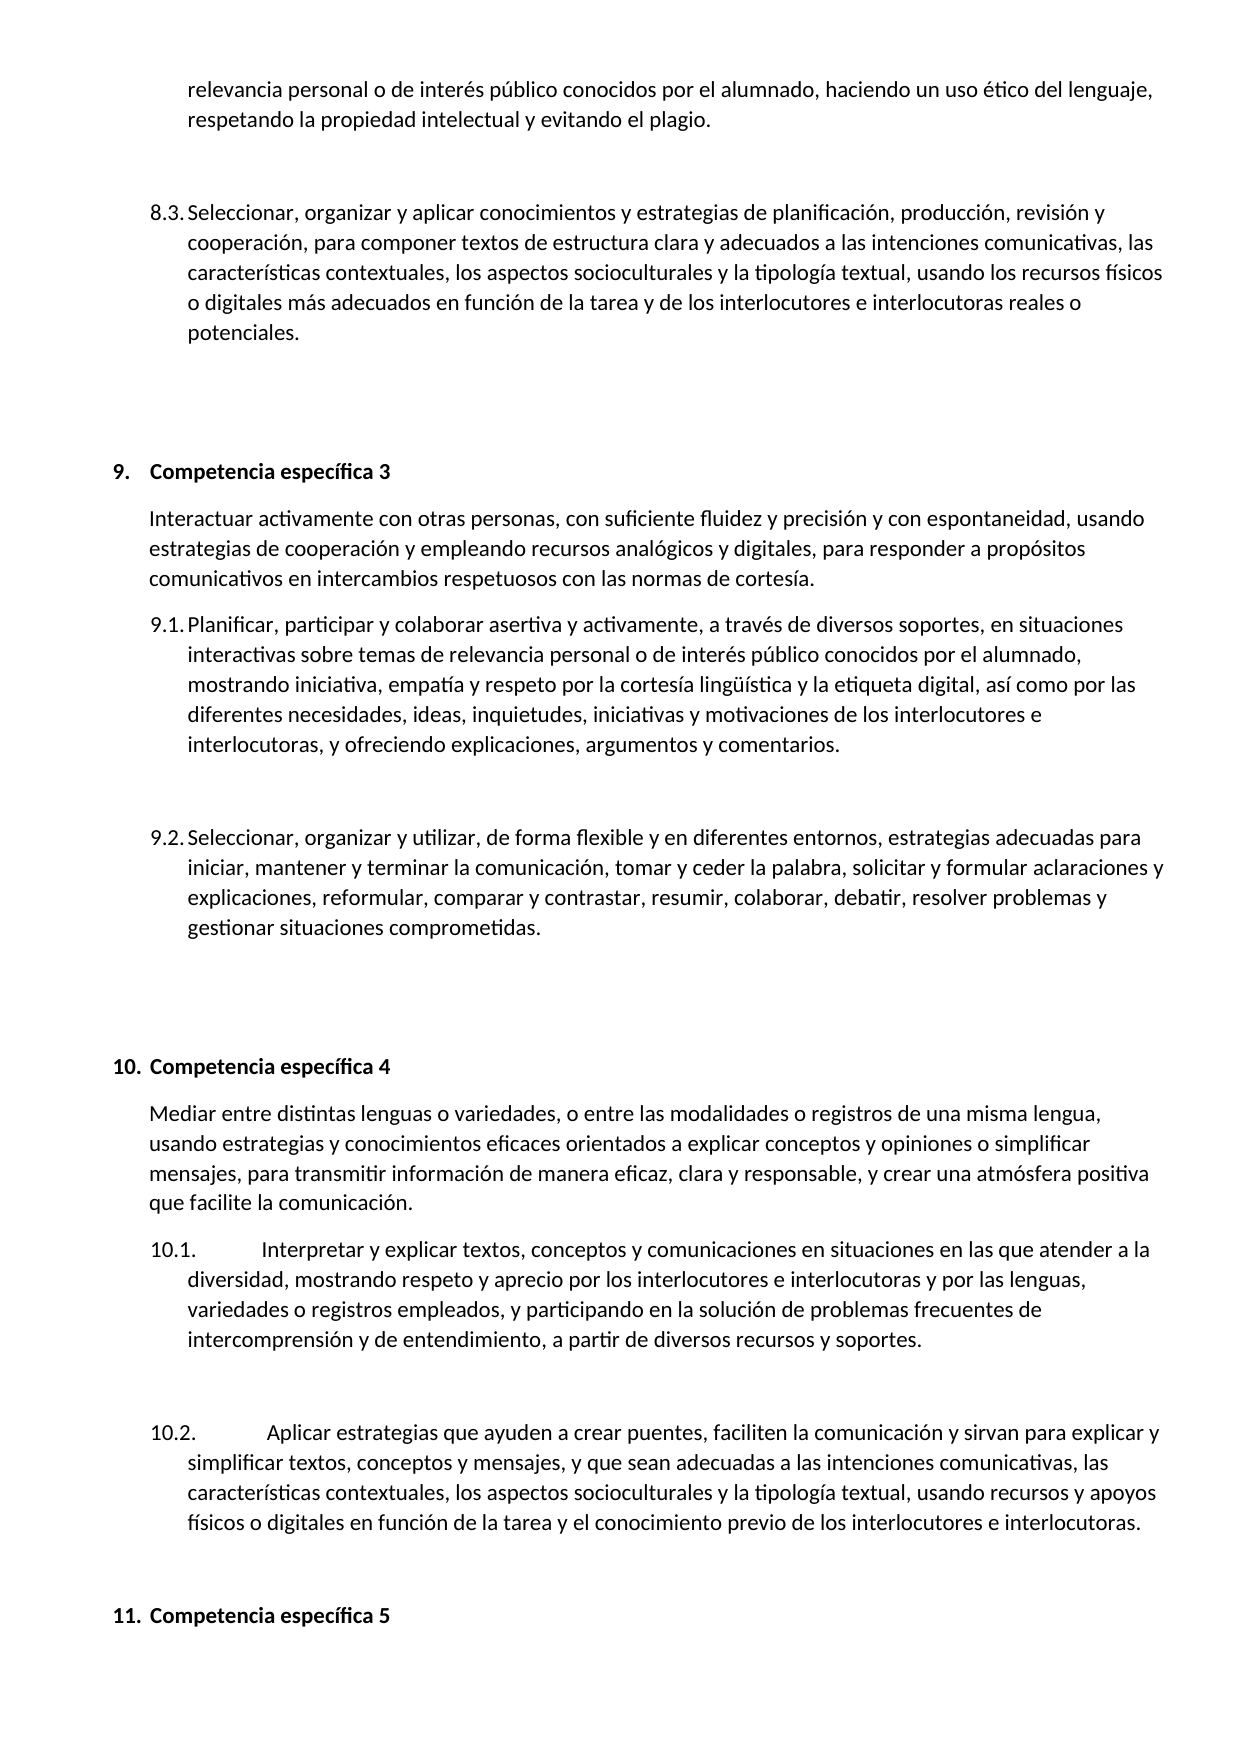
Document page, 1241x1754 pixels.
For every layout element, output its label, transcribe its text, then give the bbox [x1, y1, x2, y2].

list Seleccionar, organizar y utilizar, de forma flexible y en diferentes entornos, estrategias adecuadas para iniciar, mantener y terminar la comunicación, tomar y ceder la palabra, solicitar y formular aclaraciones y explicaciones, reformular, comparar y contrastar, resumir, colaborar, debatir, resolver problemas y gestionar situaciones comprometidas. [150, 823, 1165, 941]
text Mediar entre distintas lenguas o variedades, o entre las modalidades o registros de una misma lengua, usando estrategias y conocimientos eficaces orientados a explicar conceptos y opiniones o simplificar mensajes, para transmitir información de manera eficaz, clara y responsable, y crear una atmósfera positiva que facilite la comunicación. [75, 1099, 1165, 1217]
text Interactuar activamente con otras personas, con suficiente fluidez y precisión y con espontaneidad, usando estrategias de cooperación y empleando recursos analógicos y digitales, para responder a propósitos comunicativos en intercambios respetuosos con las normas de cortesía. [75, 504, 1165, 592]
list Interpretar y explicar textos, conceptos y comunicaciones en situaciones en las que atender a la diversidad, mostrando respeto y aprecio por los interlocutores e interlocutoras y por las lenguas, variedades o registros empleados, y participando en la solución de problemas frecuentes de intercomprensión y de entendimiento, a partir de diversos recursos y soportes. [150, 1235, 1165, 1353]
list Aplicar estrategias que ayuden a crear puentes, faciliten la comunicación y sirvan para explicar y simplificar textos, conceptos y mensajes, y que sean adecuadas a las intenciones comunicativas, las características contextuales, los aspectos socioculturales y la tipología textual, usando recursos y apoyos físicos o digitales en función de la tarea y el conocimiento previo de los interlocutores e interlocutoras. [150, 1418, 1165, 1536]
list Competencia específica 3 [112, 457, 1165, 485]
list Competencia específica 4 [112, 1052, 1165, 1080]
list Planificar, participar y colaborar asertiva y activamente, a través de diversos soportes, en situaciones interactivas sobre temas de relevancia personal o de interés público conocidos por el alumnado, mostrando iniciativa, empatía y respeto por la cortesía lingüística y la etiqueta digital, así como por las diferentes necesidades, ideas, inquietudes, iniciativas y motivaciones de los interlocutores e interlocutoras, y ofreciendo explicaciones, argumentos y comentarios. [150, 610, 1165, 758]
list Seleccionar, organizar y aplicar conocimientos y estrategias de planificación, producción, revisión y cooperación, para componer textos de estructura clara y adecuados a las intenciones comunicativas, las características contextuales, los aspectos socioculturales y la tipología textual, usando los recursos físicos o digitales más adecuados en función de la tarea y de los interlocutores e interlocutoras reales o potenciales. [150, 198, 1165, 346]
list Competencia específica 5 [112, 1601, 1165, 1629]
list relevancia personal o de interés público conocidos por el alumnado, haciendo un uso ético del lenguaje, respetando la propiedad intelectual y evitando el plagio. [150, 75, 1165, 133]
